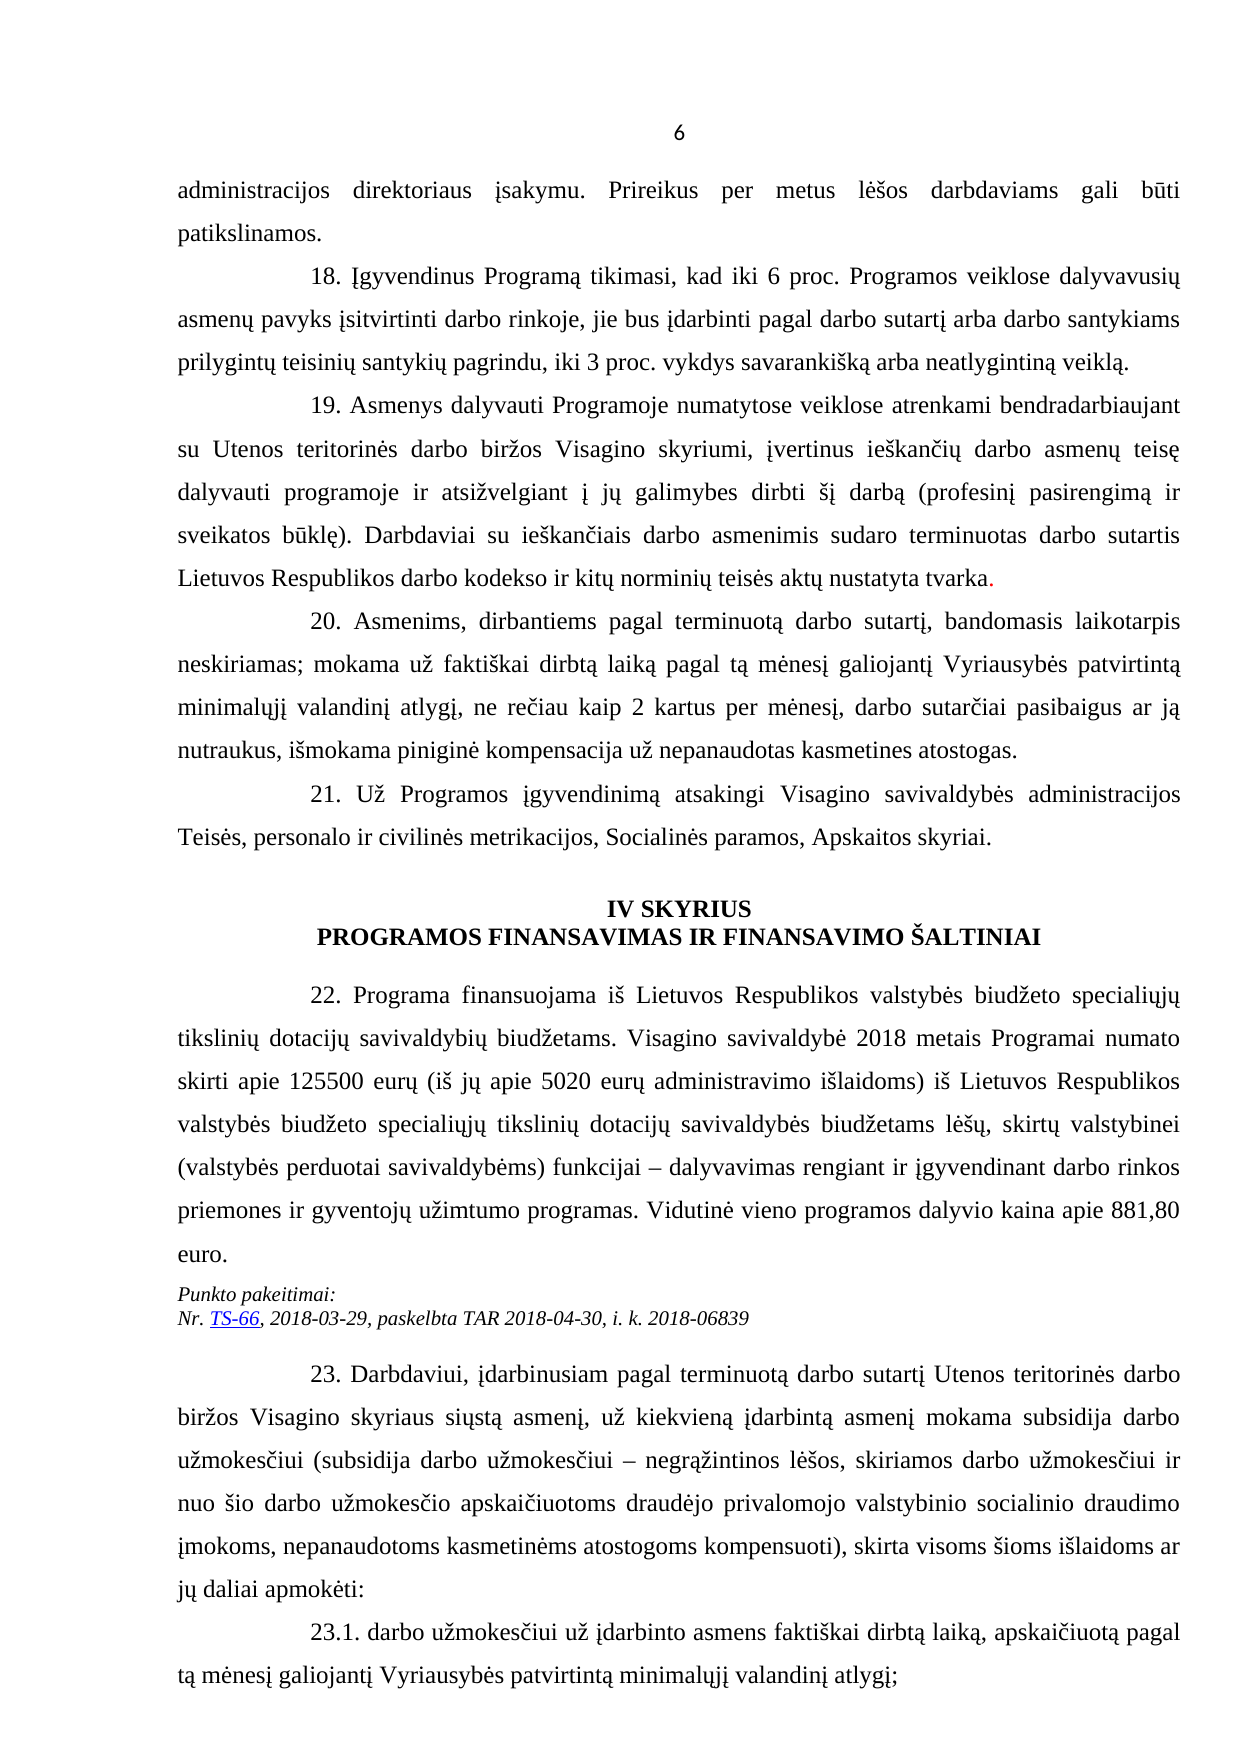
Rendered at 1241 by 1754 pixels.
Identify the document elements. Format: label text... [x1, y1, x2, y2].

text 19. Asmenys dalyvauti Programoje numatytose veiklose atrenkami bendradarbiaujant su Utenos teritorinės darbo biržos Visagino skyriumi, įvertinus ieškančių darbo asmenų teisę dalyvauti programoje ir atsižvelgiant į jų galimybes dirbti šį darbą (profesinį pasirengimą ir sveikatos būklę). Darbdaviai su ieškančiais darbo asmenimis sudaro terminuotas darbo sutartis Lietuvos Respublikos darbo kodekso ir kitų norminių teisės aktų nustatyta tvarka. [177, 391, 1181, 592]
text 21. Už Programos įgyvendinimą atsakingi Visagino savivaldybės administracijos Teisės, personalo ir civilinės metrikacijos, Socialinės paramos, Apskaitos skyriai. [177, 779, 1181, 851]
text 23.1. darbo užmokesčiui už įdarbinto asmens faktiškai dirbtą laiką, apskaičiuotą pagal tą mėnesį galiojantį Vyriausybės patvirtintą minimalųjį valandinį atlygį; [177, 1617, 1181, 1689]
text IV SKYRIUS [177, 894, 1181, 922]
text Nr. TS-66, 2018-03-29, paskelbta TAR 2018-04-30, i. k. 2018-06839 [177, 1306, 1181, 1330]
text 20. Asmenims, dirbantiems pagal terminuotą darbo sutartį, bandomasis laikotarpis neskiriamas; mokama už faktiškai dirbtą laiką pagal tą mėnesį galiojantį Vyriausybės patvirtintą minimalųjį valandinį atlygį, ne rečiau kaip 2 kartus per mėnesį, darbo sutarčiai pasibaigus ar ją nutraukus, išmokama piniginė kompensacija už nepanaudotas kasmetines atostogas. [177, 606, 1181, 764]
text 22. Programa finansuojama iš Lietuvos Respublikos valstybės biudžeto specialiųjų tikslinių dotacijų savivaldybių biudžetams. Visagino savivaldybė 2018 metais Programai numato skirti apie 125500 eurų (iš jų apie 5020 eurų administravimo išlaidoms) iš Lietuvos Respublikos valstybės biudžeto specialiųjų tikslinių dotacijų savivaldybės biudžetams lėšų, skirtų valstybinei (valstybės perduotai savivaldybėms) funkcijai – dalyvavimas rengiant ir įgyvendinant darbo rinkos priemones ir gyventojų užimtumo programas. Vidutinė vieno programos dalyvio kaina apie 881,80 euro. [177, 980, 1181, 1267]
text administracijos direktoriaus įsakymu. Prireikus per metus lėšos darbdaviams gali būti patikslinamos. [177, 175, 1181, 247]
text Punkto pakeitimai: [177, 1282, 1181, 1306]
text 23. Darbdaviui, įdarbinusiam pagal terminuotą darbo sutartį Utenos teritorinės darbo biržos Visagino skyriaus siųstą asmenį, už kiekvieną įdarbintą asmenį mokama subsidija darbo užmokesčiui (subsidija darbo užmokesčiui – negrąžintinos lėšos, skiriamos darbo užmokesčiui ir nuo šio darbo užmokesčio apskaičiuotoms draudėjo privalomojo valstybinio socialinio draudimo įmokoms, nepanaudotoms kasmetinėms atostogoms kompensuoti), skirta visoms šioms išlaidoms ar jų daliai apmokėti: [177, 1359, 1181, 1603]
text PROGRAMOS FINANSAVIMAS IR FINANSAVIMO ŠALTINIAI [177, 922, 1181, 951]
text 18. Įgyvendinus Programą tikimasi, kad iki 6 proc. Programos veiklose dalyvavusių asmenų pavyks įsitvirtinti darbo rinkoje, jie bus įdarbinti pagal darbo sutartį arba darbo santykiams prilygintų teisinių santykių pagrindu, iki 3 proc. vykdys savarankišką arba neatlygintiną veiklą. [177, 261, 1181, 376]
